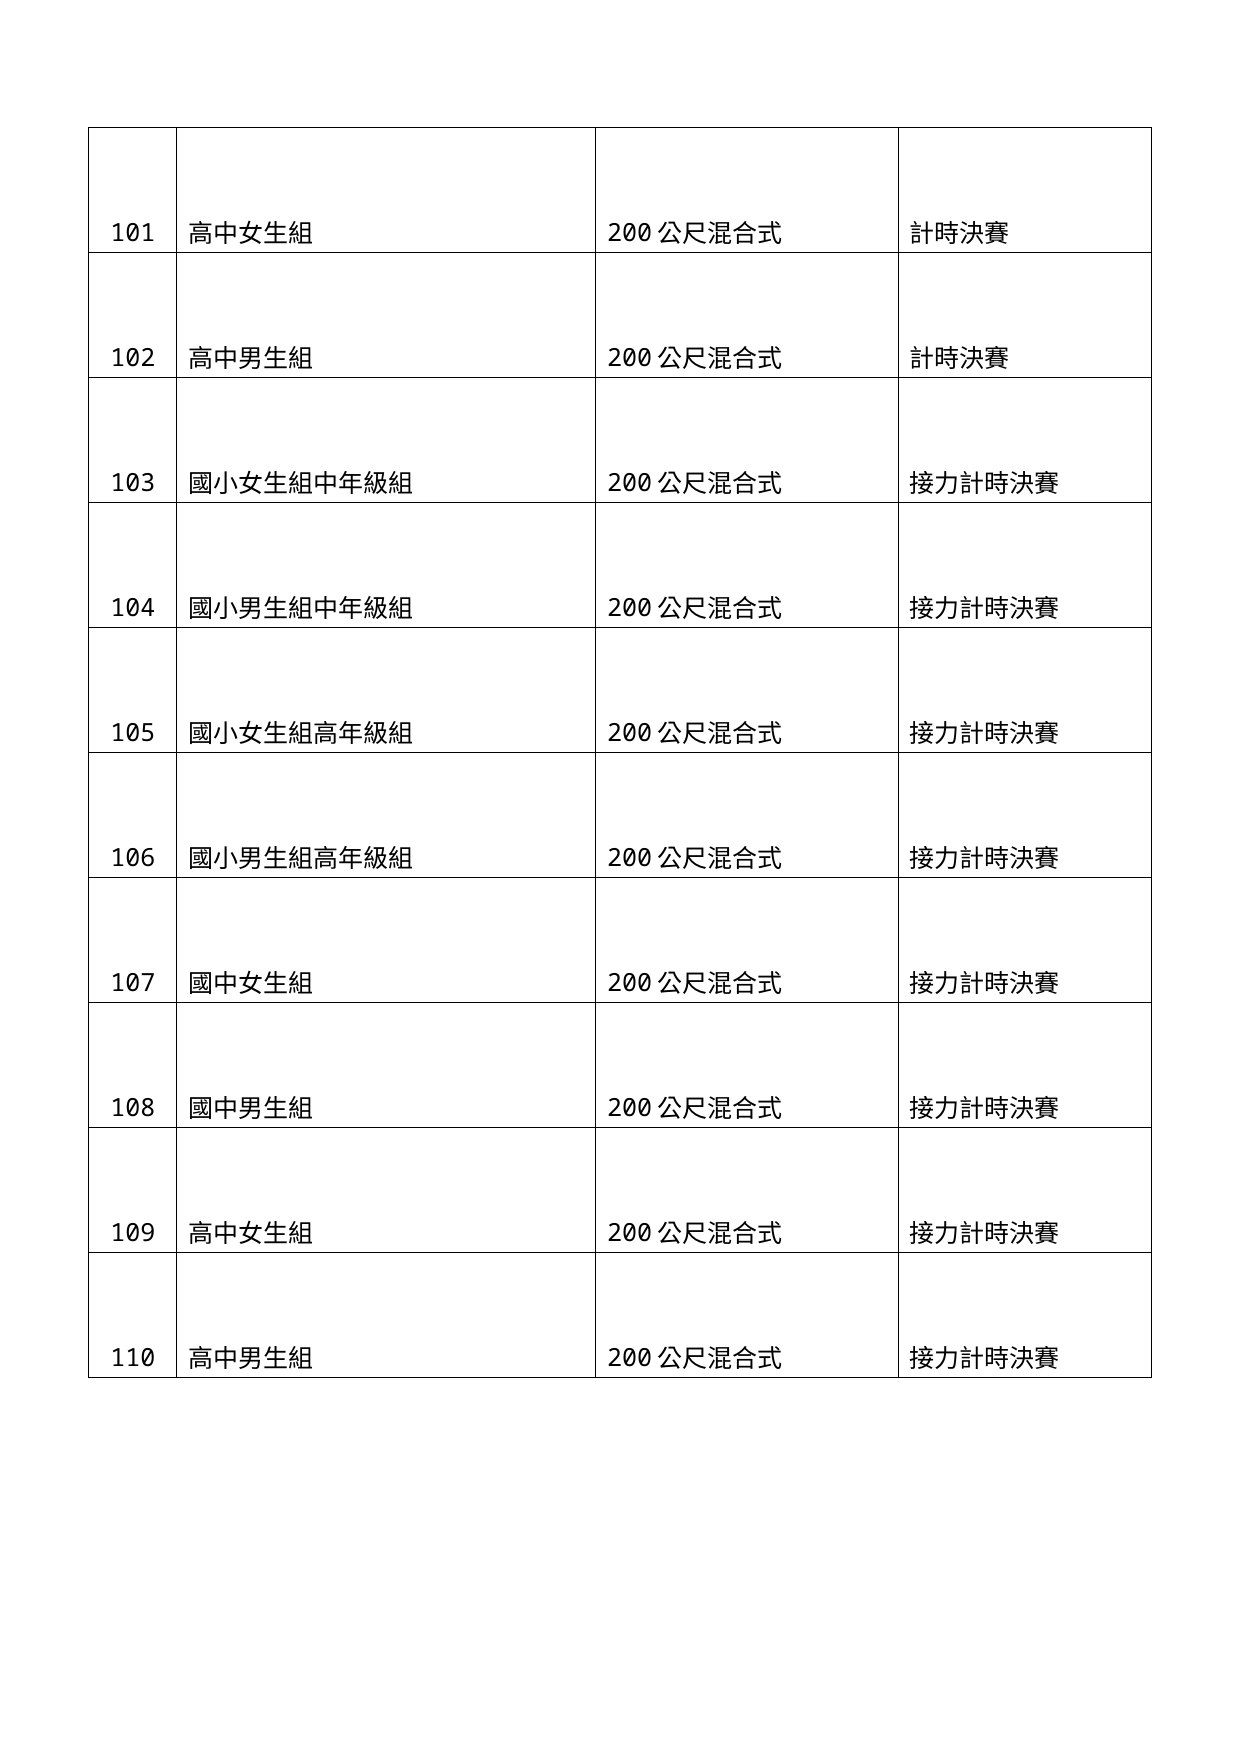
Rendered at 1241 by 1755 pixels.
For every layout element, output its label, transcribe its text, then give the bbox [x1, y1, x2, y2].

table_cell 200公尺混合式 [596, 128, 898, 252]
table_cell 200公尺混合式 [596, 1128, 898, 1252]
table_cell 接力計時決賽 [899, 1003, 1151, 1127]
table_cell 200公尺混合式 [596, 1253, 898, 1377]
table_cell 200公尺混合式 [596, 1003, 898, 1127]
table_cell 計時決賽 [899, 253, 1151, 377]
table_cell 200公尺混合式 [596, 253, 898, 377]
table_cell 104 [89, 503, 176, 627]
table_cell 110 [89, 1253, 176, 1377]
table_cell 108 [89, 1003, 176, 1127]
table_cell 高中男生組 [177, 1253, 595, 1377]
table_cell 101 [89, 128, 176, 252]
table_cell 200公尺混合式 [596, 503, 898, 627]
table_cell 109 [89, 1128, 176, 1252]
table_cell 國小男生組中年級組 [177, 503, 595, 627]
table_cell 接力計時決賽 [899, 878, 1151, 1002]
table_cell 200公尺混合式 [596, 878, 898, 1002]
table_cell 國小女生組中年級組 [177, 378, 595, 502]
table_cell 106 [89, 753, 176, 877]
table_cell 高中女生組 [177, 128, 595, 252]
table_cell 200公尺混合式 [596, 753, 898, 877]
table_cell 102 [89, 253, 176, 377]
table_cell 103 [89, 378, 176, 502]
table_cell 接力計時決賽 [899, 1128, 1151, 1252]
table_cell 國中男生組 [177, 1003, 595, 1127]
table_cell 接力計時決賽 [899, 503, 1151, 627]
table_cell 高中女生組 [177, 1128, 595, 1252]
table_cell 國小女生組高年級組 [177, 628, 595, 752]
table_cell 計時決賽 [899, 128, 1151, 252]
table_cell 200公尺混合式 [596, 378, 898, 502]
table_cell 200公尺混合式 [596, 628, 898, 752]
table_cell 高中男生組 [177, 253, 595, 377]
table_cell 107 [89, 878, 176, 1002]
table_cell 接力計時決賽 [899, 378, 1151, 502]
table_cell 105 [89, 628, 176, 752]
table_cell 接力計時決賽 [899, 628, 1151, 752]
table_cell 接力計時決賽 [899, 753, 1151, 877]
table_cell 國小男生組高年級組 [177, 753, 595, 877]
table_cell 國中女生組 [177, 878, 595, 1002]
table_cell 接力計時決賽 [899, 1253, 1151, 1377]
